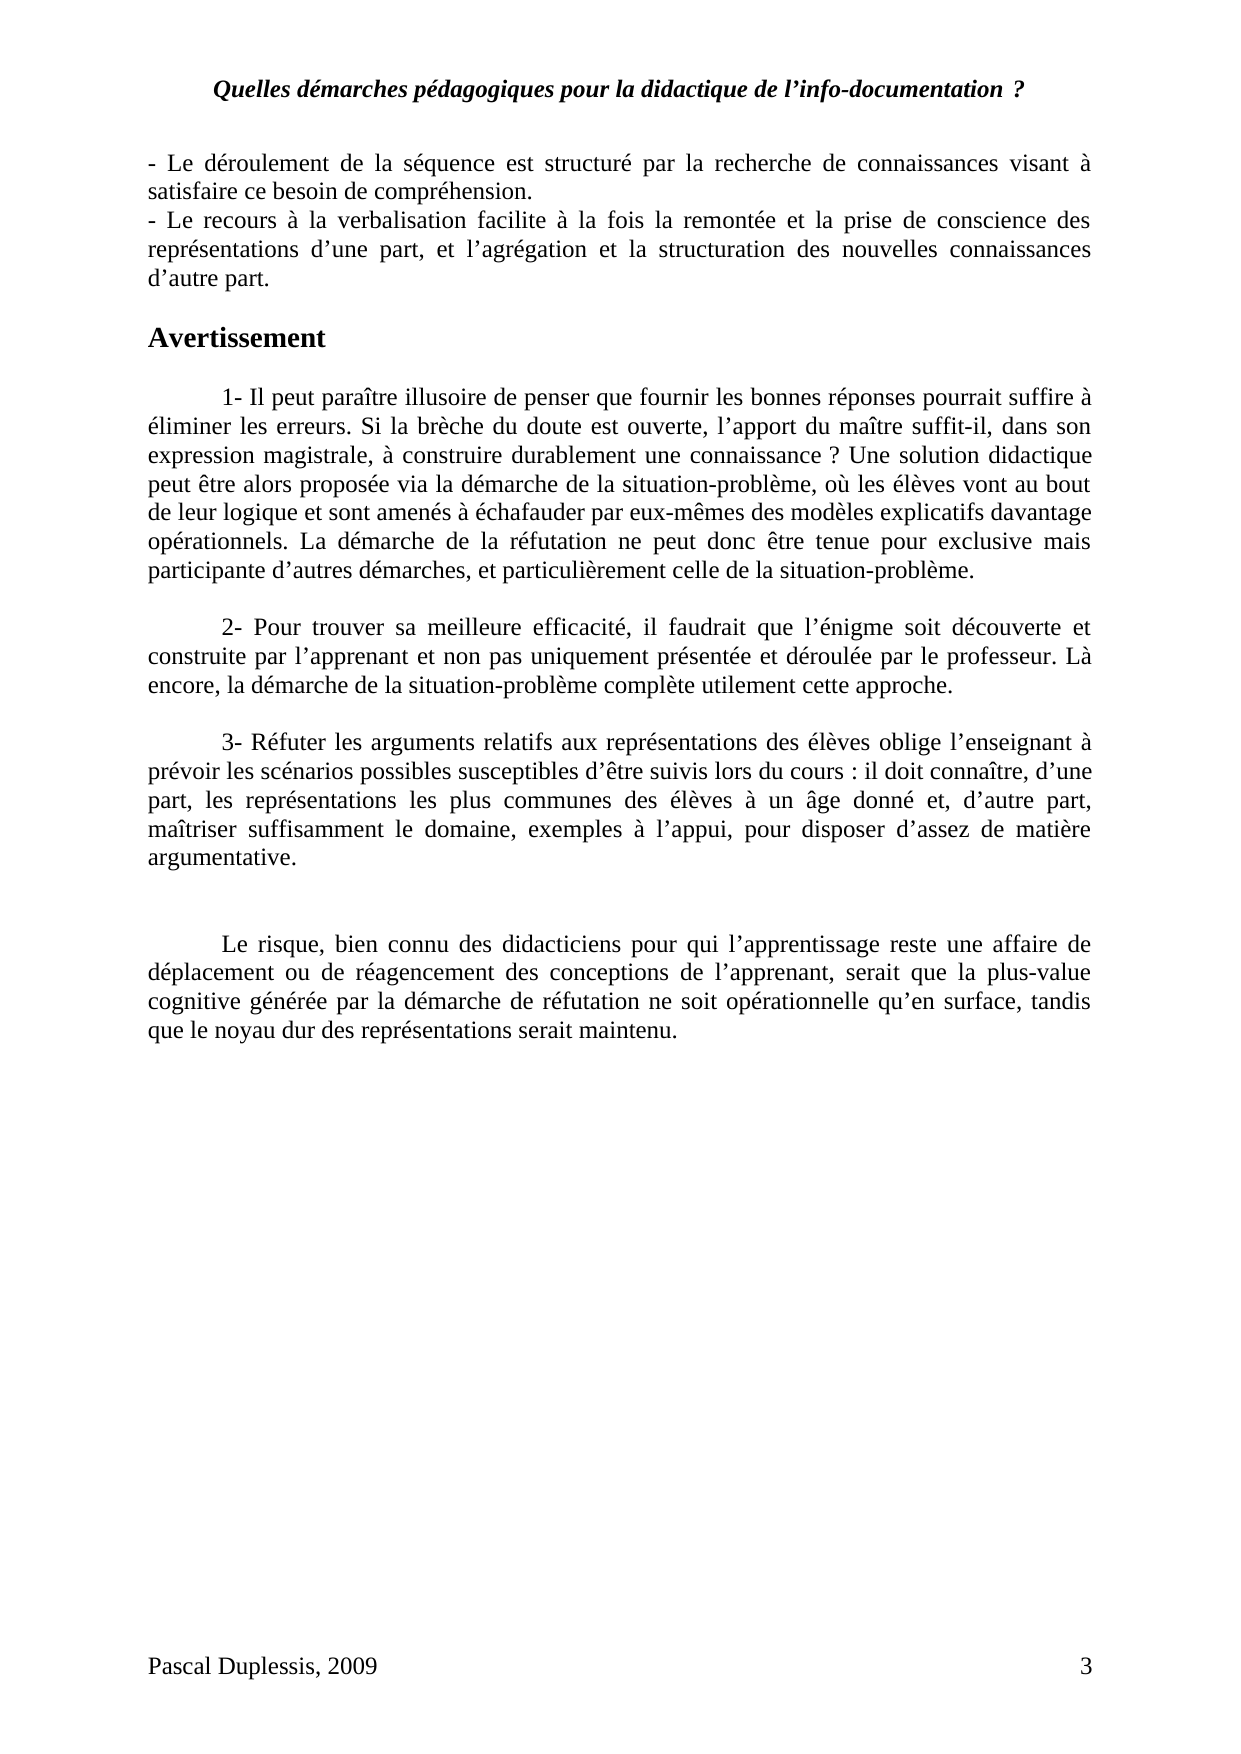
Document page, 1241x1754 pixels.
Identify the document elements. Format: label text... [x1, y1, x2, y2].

text - Le recours à la verbalisation facilite à la fois la remontée et la prise de conscience des représentations d’une part, et l’agrégation et la structuration des nouvelles connaissances d’autre part. [148, 205, 1092, 291]
text Avertissement [148, 320, 1092, 354]
text 1- Il peut paraître illusoire de penser que fournir les bonnes réponses pourrait suffire à éliminer les erreurs. Si la brèche du doute est ouverte, l’apport du maître suffit-il, dans son expression magistrale, à construire durablement une connaissance ? Une solution didactique peut être alors proposée via la démarche de la situation-problème, où les élèves vont au bout de leur logique et sont amenés à échafauder par eux-mêmes des modèles explicatifs davantage opérationnels. La démarche de la réfutation ne peut donc être tenue pour exclusive mais participante d’autres démarches, et particulièrement celle de la situation-problème. [148, 382, 1092, 584]
text Le risque, bien connu des didacticiens pour qui l’apprentissage reste une affaire de déplacement ou de réagencement des conceptions de l’apprenant, serait que la plus-value cognitive générée par la démarche de réfutation ne soit opérationnelle qu’en surface, tandis que le noyau dur des représentations serait maintenu. [148, 929, 1092, 1044]
text 3- Réfuter les arguments relatifs aux représentations des élèves oblige l’enseignant à prévoir les scénarios possibles susceptibles d’être suivis lors du cours : il doit connaître, d’une part, les représentations les plus communes des élèves à un âge donné et, d’autre part, maîtriser suffisamment le domaine, exemples à l’appui, pour disposer d’assez de matière argumentative. [148, 727, 1092, 871]
text - Le déroulement de la séquence est structuré par la recherche de connaissances visant à satisfaire ce besoin de compréhension. [148, 148, 1092, 205]
text 2- Pour trouver sa meilleure efficacité, il faudrait que l’énigme soit découverte et construite par l’apprenant et non pas uniquement présentée et déroulée par le professeur. Là encore, la démarche de la situation-problème complète utilement cette approche. [148, 612, 1092, 699]
